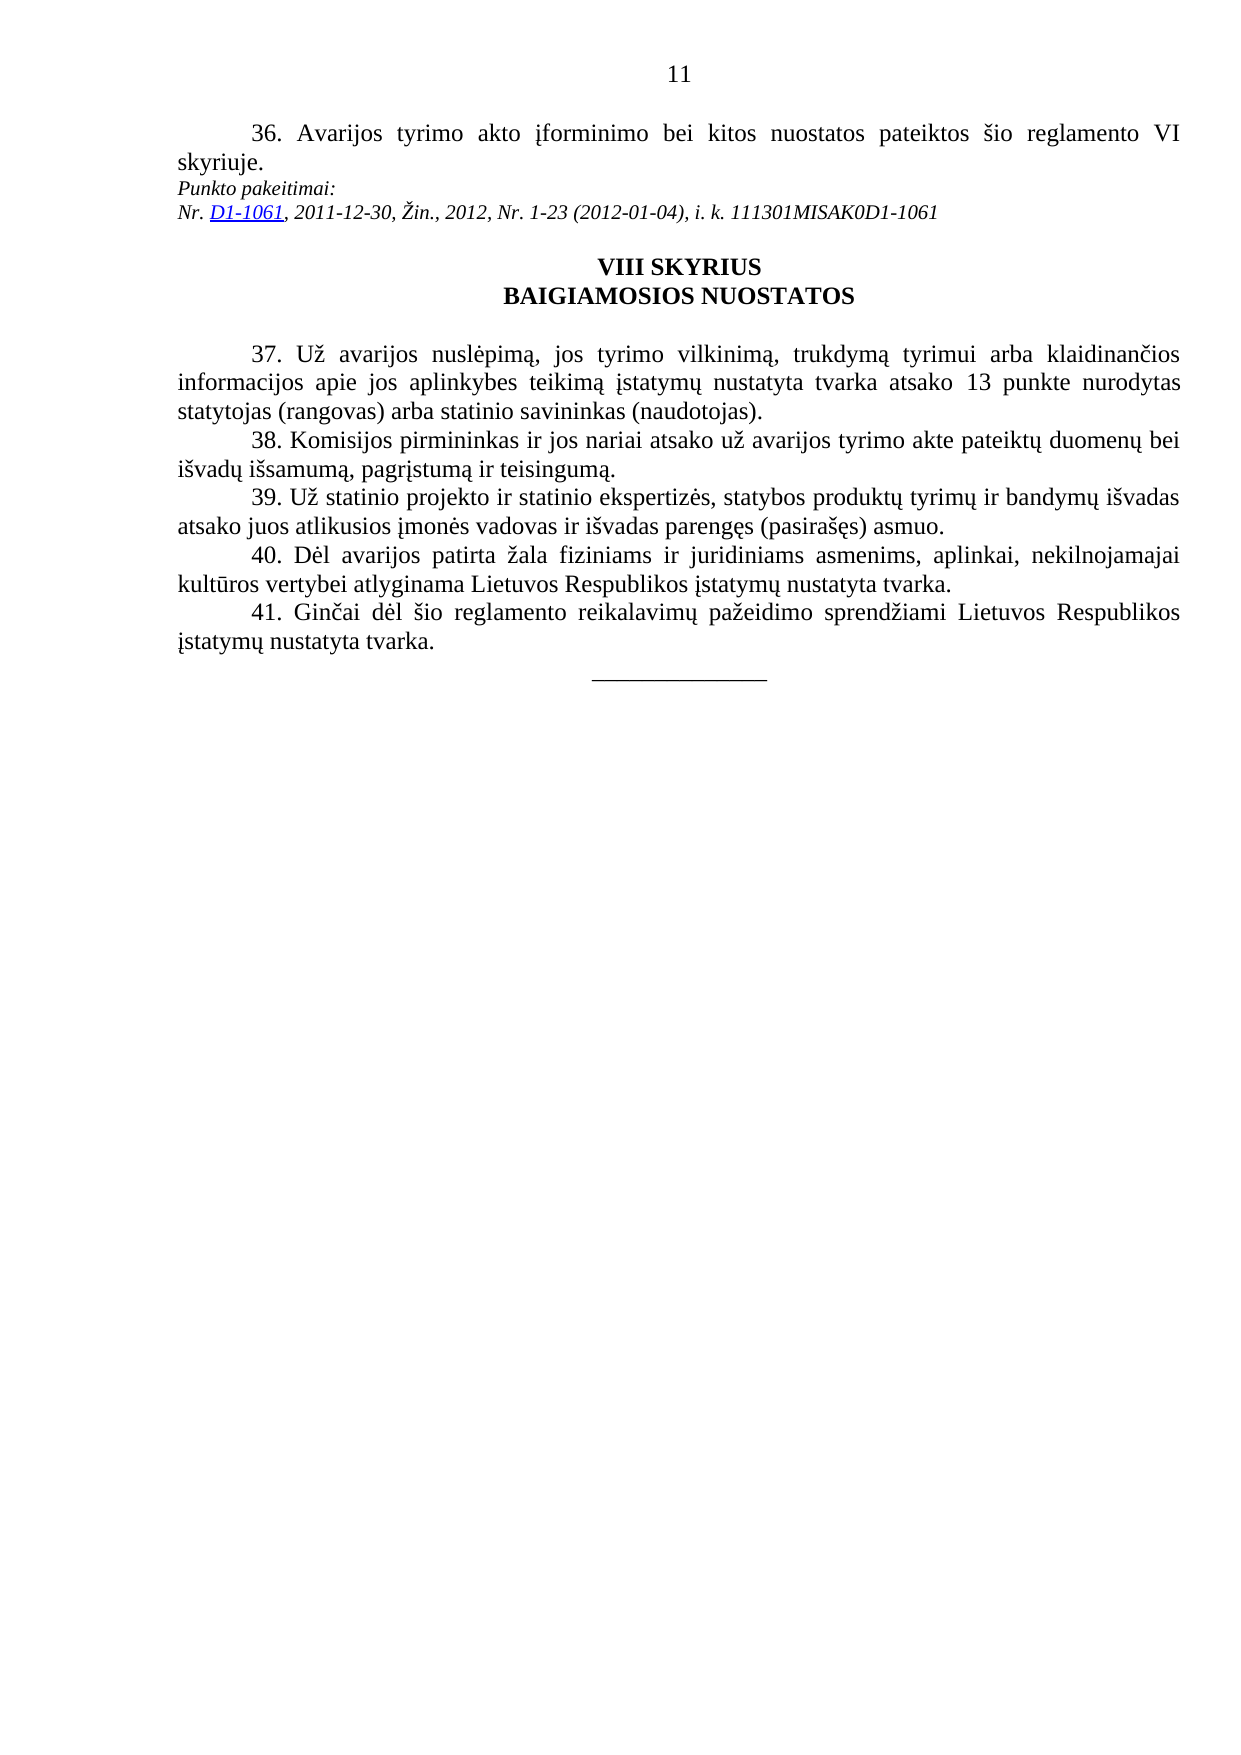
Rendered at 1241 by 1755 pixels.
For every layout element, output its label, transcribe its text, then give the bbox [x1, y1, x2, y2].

text 36. Avarijos tyrimo akto įforminimo bei kitos nuostatos pateiktos šio reglamento VI skyriuje. [177, 118, 1181, 176]
text 37. Už avarijos nuslėpimą, jos tyrimo vilkinimą, trukdymą tyrimui arba klaidinančios informacijos apie jos aplinkybes teikimą įstatymų nustatyta tvarka atsako 13 punkte nurodytas statytojas (rangovas) arba statinio savininkas (naudotojas). [177, 339, 1181, 425]
text 39. Už statinio projekto ir statinio ekspertizės, statybos produktų tyrimų ir bandymų išvadas atsako juos atlikusios įmonės vadovas ir išvadas parengęs (pasirašęs) asmuo. [177, 482, 1181, 540]
text ______________ [177, 655, 1181, 684]
text Punkto pakeitimai: [177, 176, 1181, 200]
text BAIGIAMOSIOS NUOSTATOS [177, 281, 1181, 310]
text Nr. D1-1061, 2011-12-30, Žin., 2012, Nr. 1-23 (2012-01-04), i. k. 111301MISAK0D1-1061 [177, 200, 1181, 224]
text 40. Dėl avarijos patirta žala fiziniams ir juridiniams asmenims, aplinkai, nekilnojamajai kultūros vertybei atlyginama Lietuvos Respublikos įstatymų nustatyta tvarka. [177, 540, 1181, 597]
text 38. Komisijos pirmininkas ir jos nariai atsako už avarijos tyrimo akte pateiktų duomenų bei išvadų išsamumą, pagrįstumą ir teisingumą. [177, 425, 1181, 482]
text 41. Ginčai dėl šio reglamento reikalavimų pažeidimo sprendžiami Lietuvos Respublikos įstatymų nustatyta tvarka. [177, 597, 1181, 655]
text VIII SKYRIUS [177, 252, 1181, 281]
